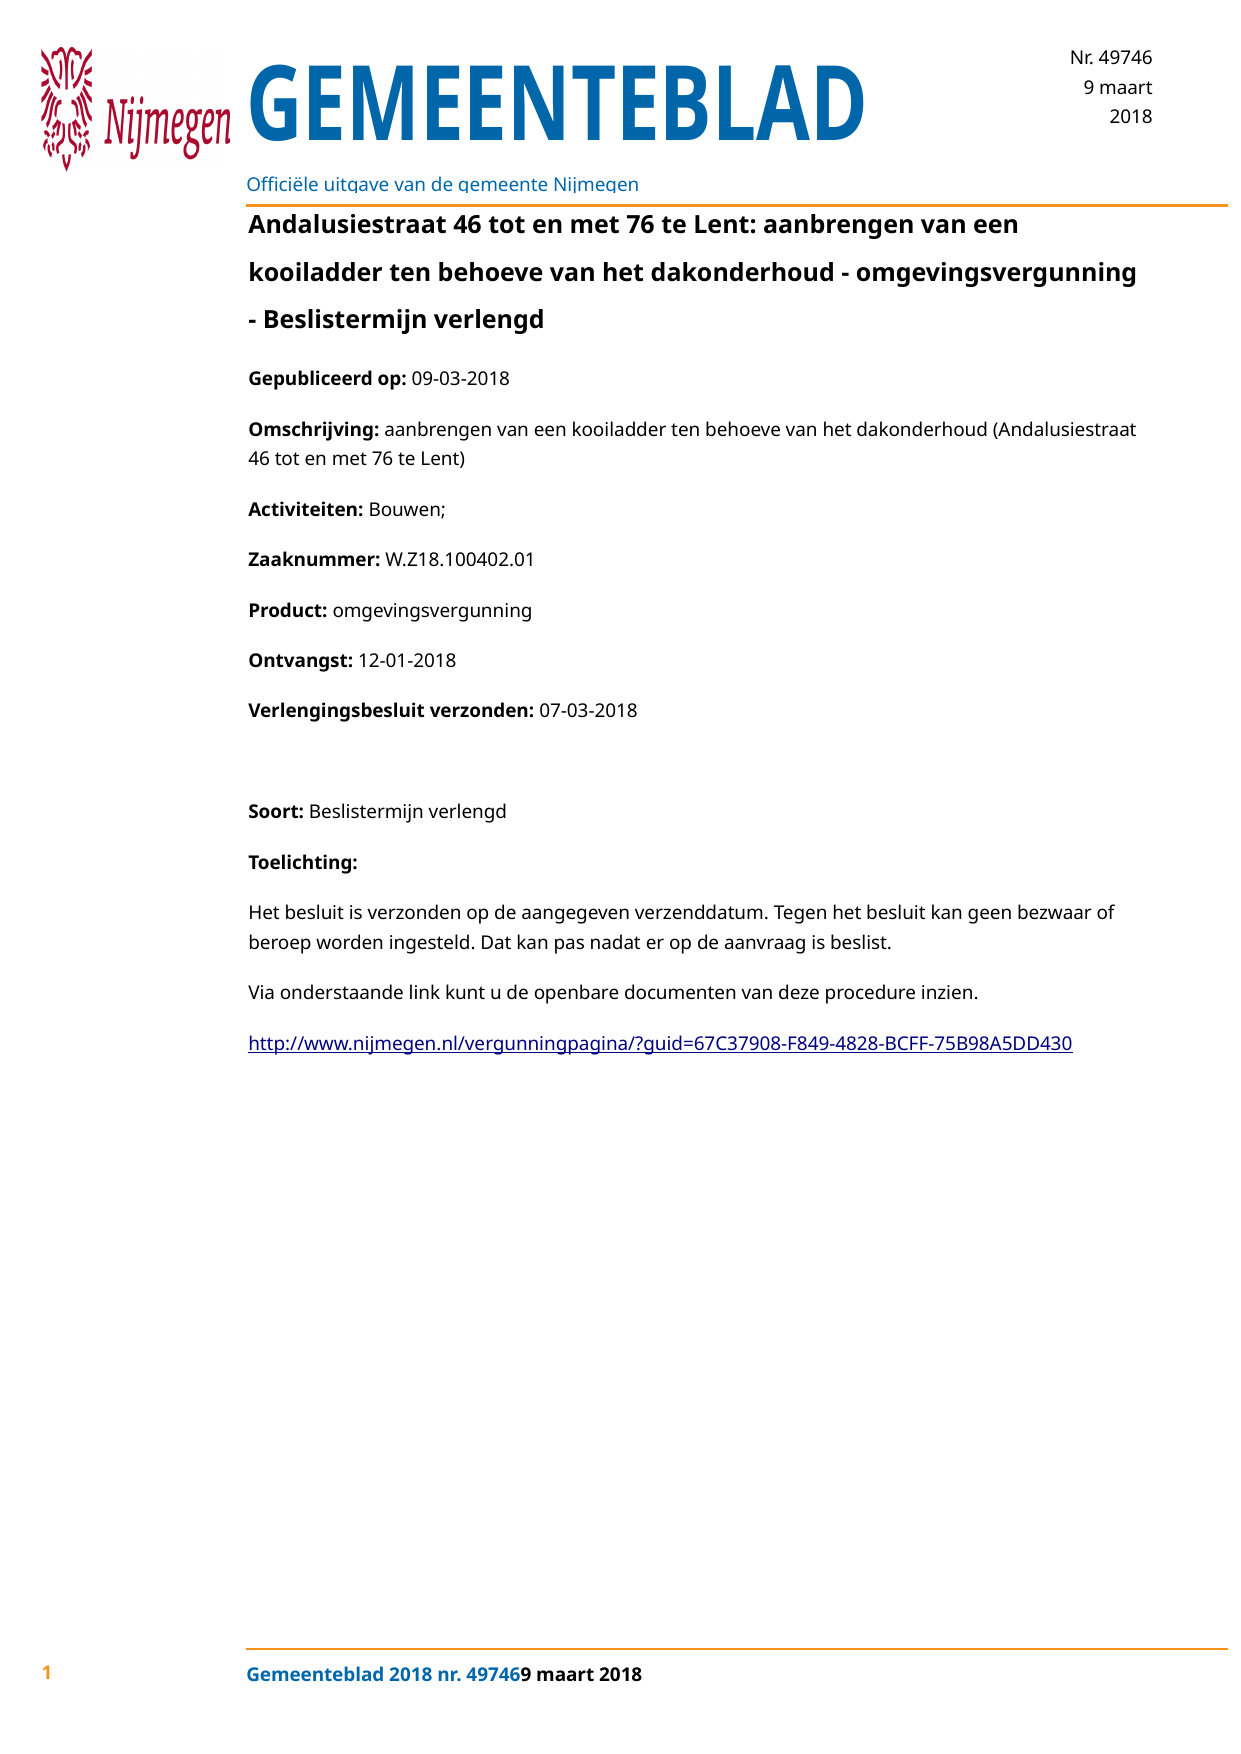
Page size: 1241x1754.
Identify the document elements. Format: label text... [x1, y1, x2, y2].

text Ontvangst: 12-01-2018 [248, 647, 1152, 673]
text Andalusiestraat 46 tot en met 76 te Lent: aanbrengen van een kooiladder ten behoeve van het dakonderhoud - omgevingsvergunning - Beslistermijn verlengd [248, 207, 1152, 336]
text Zaaknummer: W.Z18.100402.01 [248, 546, 1152, 572]
text Soort: Beslistermijn verlengd [248, 798, 1152, 824]
text http://www.nijmegen.nl/vergunningpagina/?guid=67C37908-F849-4828-BCFF-75B98A5DD430 [248, 1030, 1152, 1055]
text Omschrijving: aanbrengen van een kooiladder ten behoeve van het dakonderhoud (Andalusiestraat 46 tot en met 76 te Lent) [248, 416, 1152, 471]
text Activiteiten: Bouwen; [248, 496, 1152, 522]
picture [41, 47, 231, 172]
text Gepubliceerd op: 09-03-2018 [248, 366, 1152, 391]
text Verlengingsbesluit verzonden: 07-03-2018 [248, 698, 1152, 723]
text Product: omgevingsvergunning [248, 597, 1152, 622]
text Het besluit is verzonden op de aangegeven verzenddatum. Tegen het besluit kan geen bezwaar of beroep worden ingesteld. Dat kan pas nadat er op de aanvraag is beslist. [248, 899, 1152, 954]
text Via onderstaande link kunt u de openbare documenten van deze procedure inzien. [248, 979, 1152, 1005]
text Toelichting: [248, 849, 1152, 874]
